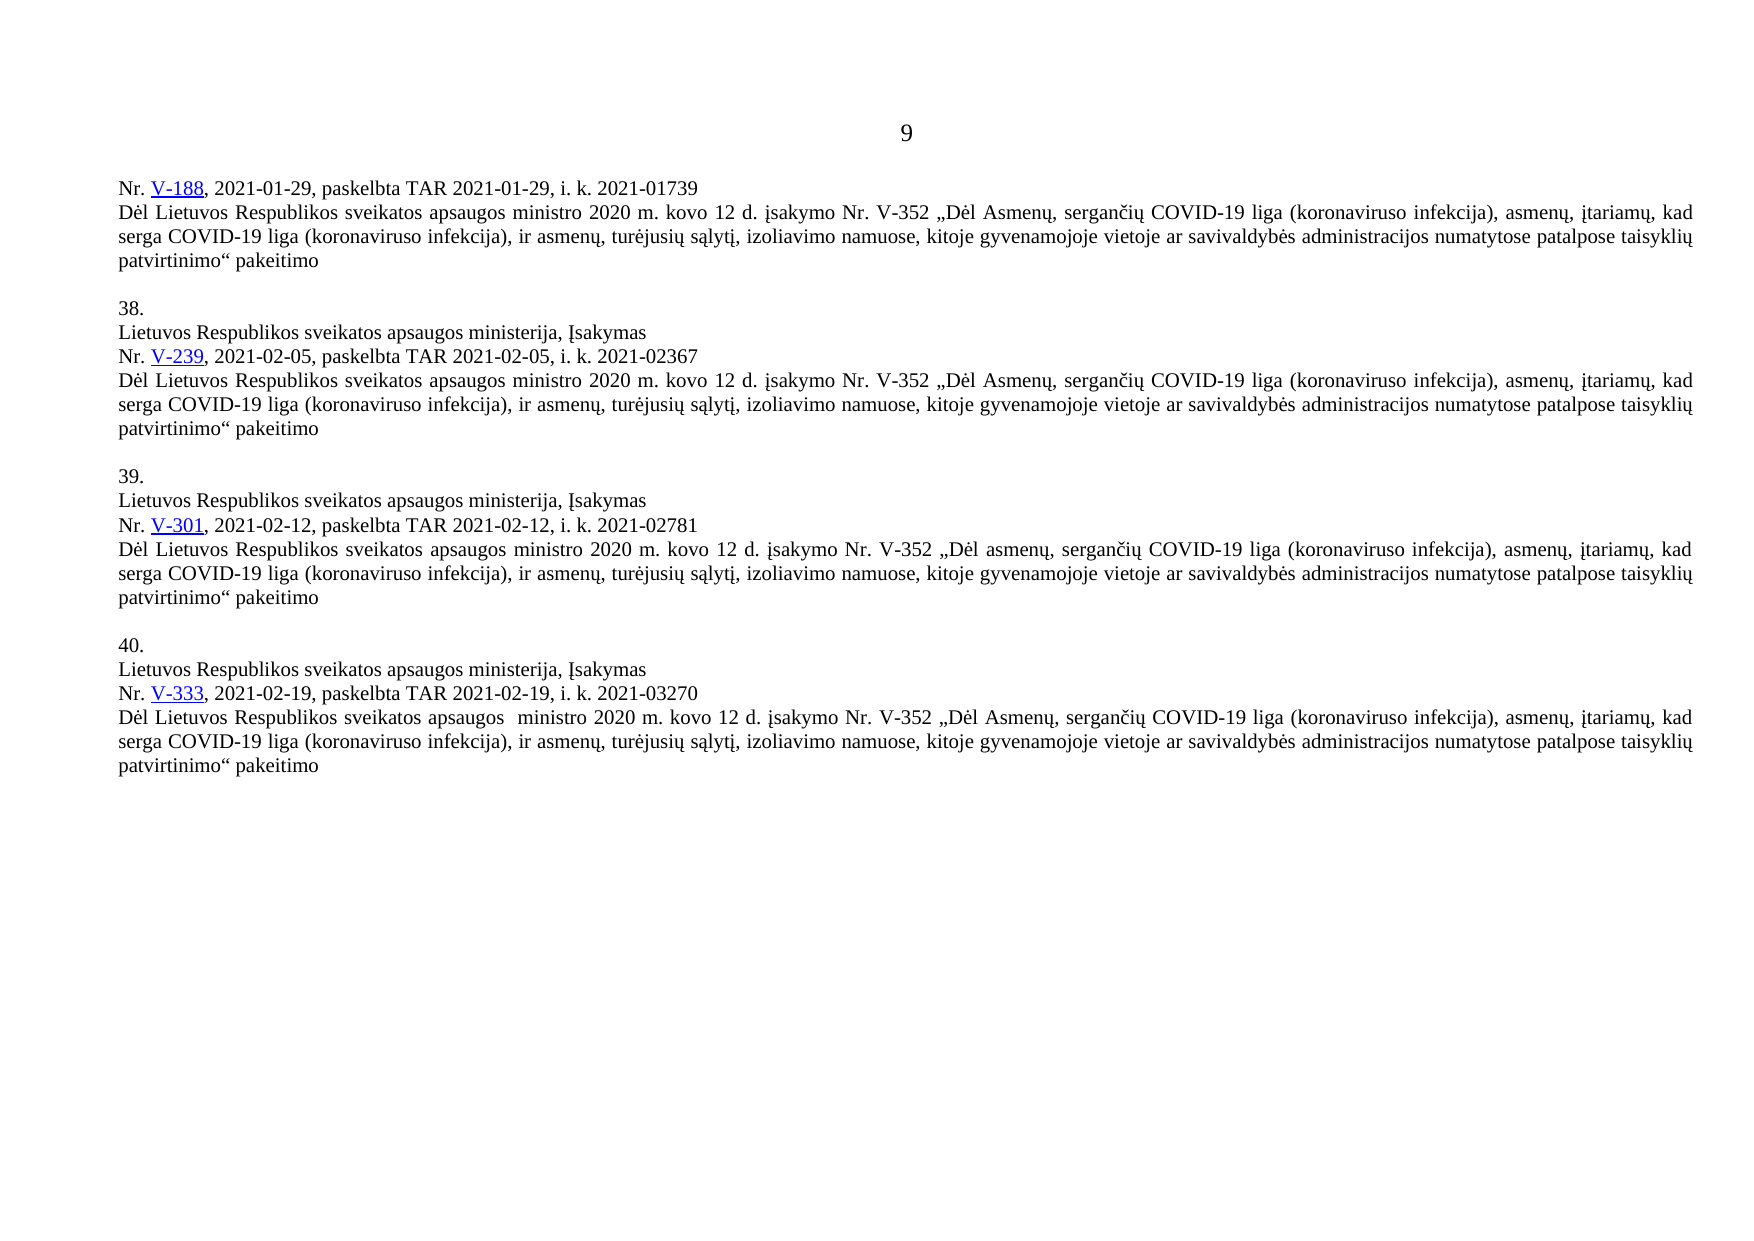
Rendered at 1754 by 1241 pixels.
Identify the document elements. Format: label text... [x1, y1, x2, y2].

text Dėl Lietuvos Respublikos sveikatos apsaugos ministro 2020 m. kovo 12 d. įsakymo Nr. V-352 „Dėl Asmenų, sergančių COVID-19 liga (koronaviruso infekcija), asmenų, įtariamų, kad serga COVID-19 liga (koronaviruso infekcija), ir asmenų, turėjusių sąlytį, izoliavimo namuose, kitoje gyvenamojoje vietoje ar savivaldybės administracijos numatytose patalpose taisyklių patvirtinimo“ pakeitimo [118, 705, 1695, 777]
text Nr. V-188, 2021-01-29, paskelbta TAR 2021-01-29, i. k. 2021-01739 [118, 176, 1695, 200]
text Dėl Lietuvos Respublikos sveikatos apsaugos ministro 2020 m. kovo 12 d. įsakymo Nr. V-352 „Dėl Asmenų, sergančių COVID-19 liga (koronaviruso infekcija), asmenų, įtariamų, kad serga COVID-19 liga (koronaviruso infekcija), ir asmenų, turėjusių sąlytį, izoliavimo namuose, kitoje gyvenamojoje vietoje ar savivaldybės administracijos numatytose patalpose taisyklių patvirtinimo“ pakeitimo [118, 200, 1695, 272]
text 40. [118, 633, 1695, 657]
text Nr. V-239, 2021-02-05, paskelbta TAR 2021-02-05, i. k. 2021-02367 [118, 344, 1695, 368]
text Lietuvos Respublikos sveikatos apsaugos ministerija, Įsakymas [118, 320, 1695, 344]
text Dėl Lietuvos Respublikos sveikatos apsaugos ministro 2020 m. kovo 12 d. įsakymo Nr. V-352 „Dėl Asmenų, sergančių COVID-19 liga (koronaviruso infekcija), asmenų, įtariamų, kad serga COVID-19 liga (koronaviruso infekcija), ir asmenų, turėjusių sąlytį, izoliavimo namuose, kitoje gyvenamojoje vietoje ar savivaldybės administracijos numatytose patalpose taisyklių patvirtinimo“ pakeitimo [118, 368, 1695, 440]
text Lietuvos Respublikos sveikatos apsaugos ministerija, Įsakymas [118, 488, 1695, 512]
text Dėl Lietuvos Respublikos sveikatos apsaugos ministro 2020 m. kovo 12 d. įsakymo Nr. V-352 „Dėl asmenų, sergančių COVID-19 liga (koronaviruso infekcija), asmenų, įtariamų, kad serga COVID-19 liga (koronaviruso infekcija), ir asmenų, turėjusių sąlytį, izoliavimo namuose, kitoje gyvenamojoje vietoje ar savivaldybės administracijos numatytose patalpose taisyklių patvirtinimo“ pakeitimo [118, 537, 1695, 609]
text Lietuvos Respublikos sveikatos apsaugos ministerija, Įsakymas [118, 657, 1695, 681]
text Nr. V-333, 2021-02-19, paskelbta TAR 2021-02-19, i. k. 2021-03270 [118, 681, 1695, 705]
text 39. [118, 464, 1695, 488]
text Nr. V-301, 2021-02-12, paskelbta TAR 2021-02-12, i. k. 2021-02781 [118, 512, 1695, 537]
text 38. [118, 296, 1695, 320]
